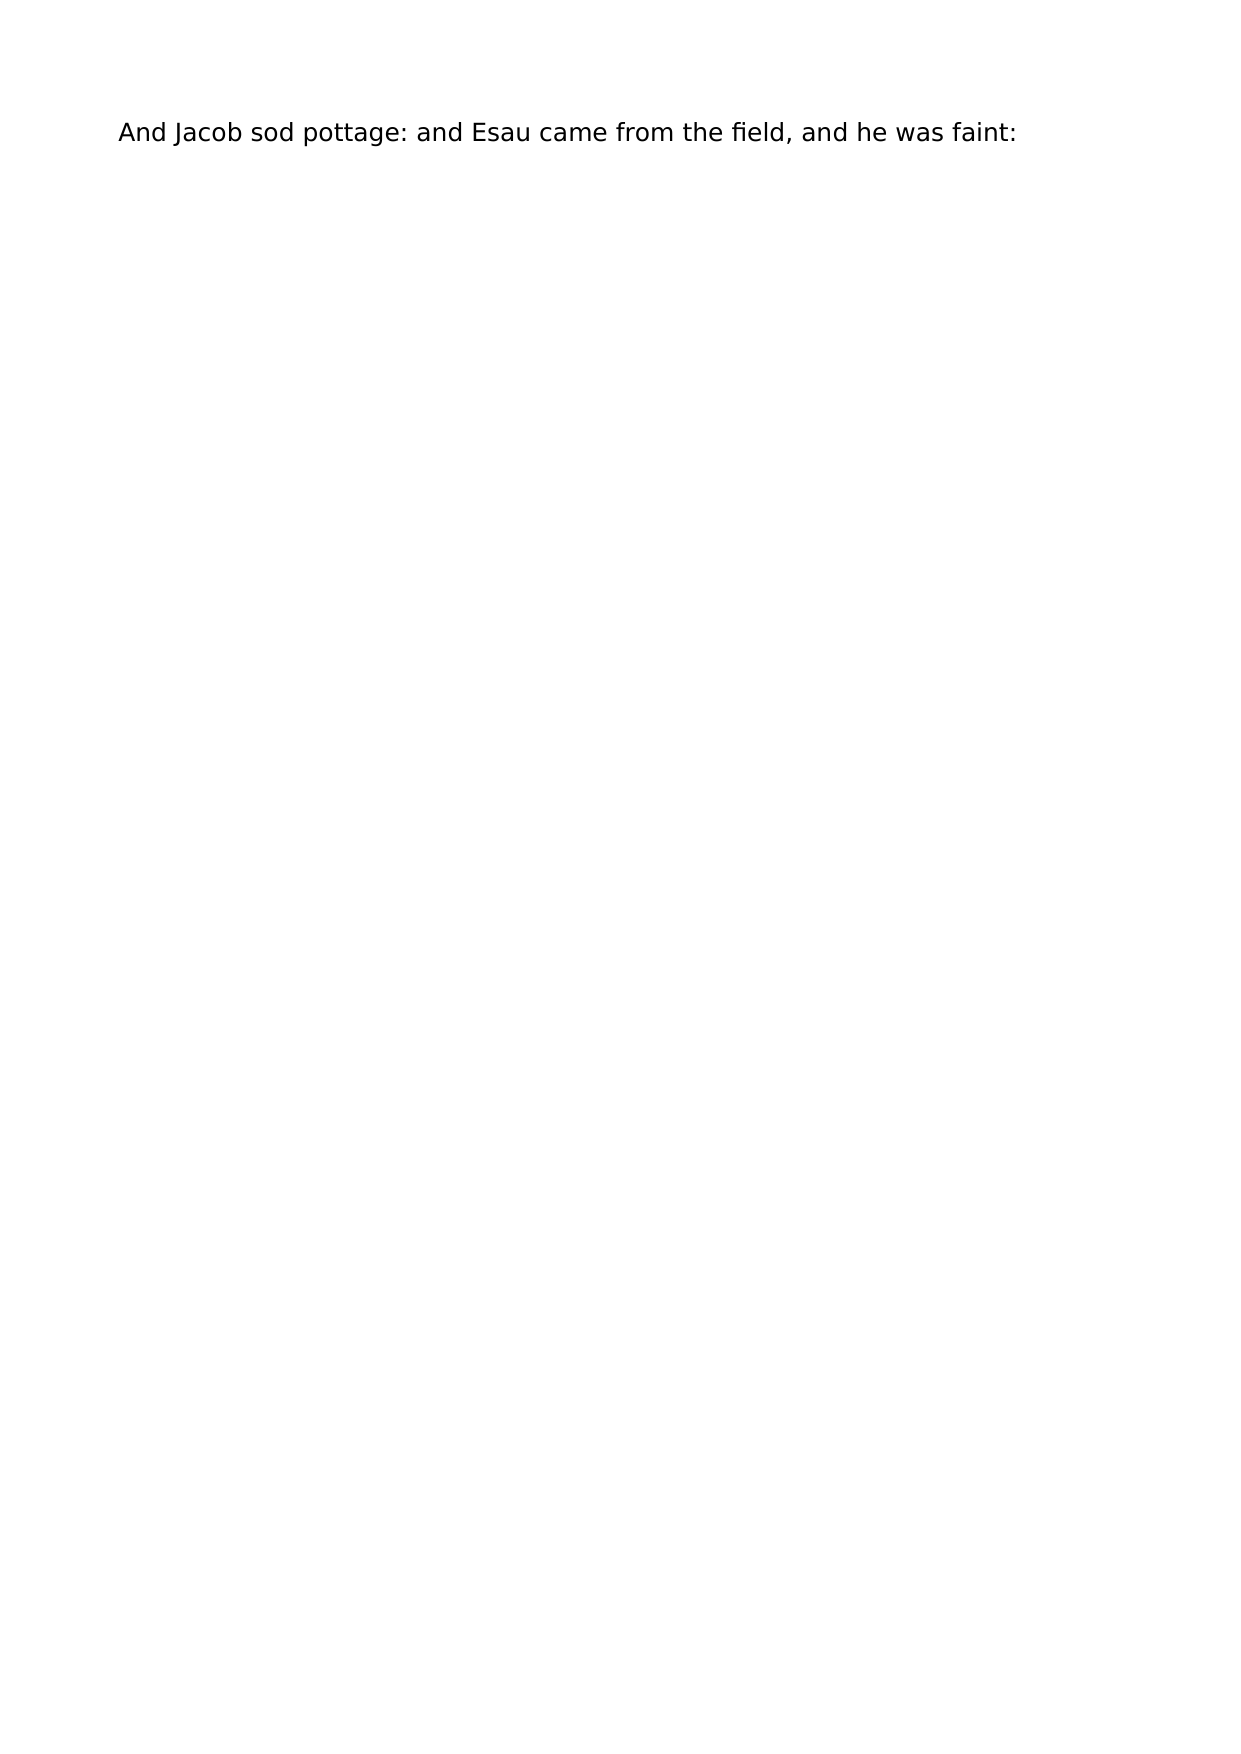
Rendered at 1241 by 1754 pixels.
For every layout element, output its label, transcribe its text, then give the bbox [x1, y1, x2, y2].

text And Jacob sod pottage: and Esau came from the field, and he was faint: [118, 118, 1122, 147]
